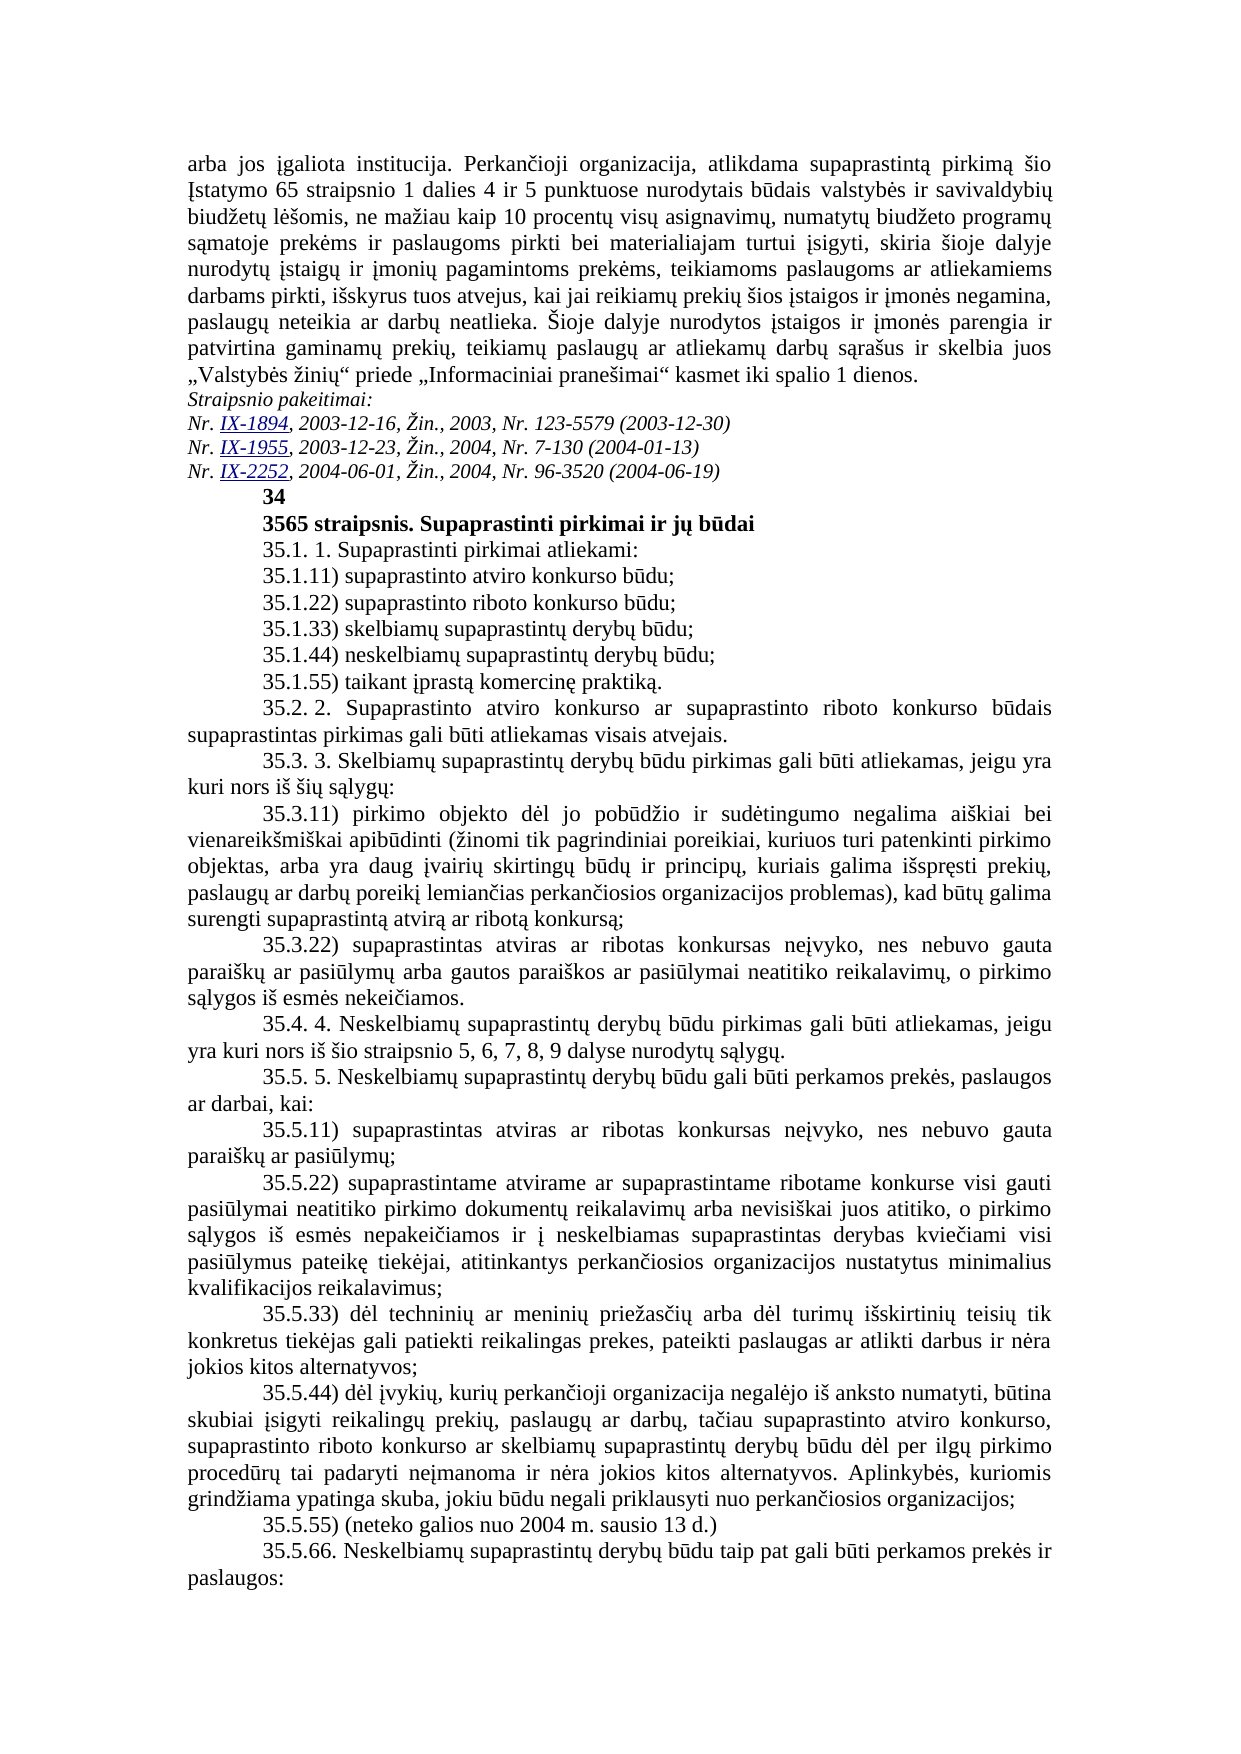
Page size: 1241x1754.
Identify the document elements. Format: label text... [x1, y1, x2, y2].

subtitle 4) neskelbiamų supaprastintų derybų būdu; [187, 642, 1053, 668]
subtitle 2) supaprastintame atvirame ar supaprastintame ribotame konkurse visi gauti pasiūlymai neatitiko pirkimo dokumentų reikalavimų arba nevisiškai juos atitiko, o pirkimo sąlygos iš esmės nepakeičiamos ir į neskelbiamas supaprastintas derybas kviečiami visi pasiūlymus pateikę tiekėjai, atitinkantys perkančiosios organizacijos nustatytus minimalius kvalifikacijos reikalavimus; [187, 1169, 1053, 1300]
subtitle 4) dėl įvykių, kurių perkančioji organizacija negalėjo iš anksto numatyti, būtina skubiai įsigyti reikalingų prekių, paslaugų ar darbų, tačiau supaprastinto atviro konkurso, supaprastinto riboto konkurso ar skelbiamų supaprastintų derybų būdu dėl per ilgų pirkimo procedūrų tai padaryti neįmanoma ir nėra jokios kitos alternatyvos. Aplinkybės, kuriomis grindžiama ypatinga skuba, jokiu būdu negali priklausyti nuo perkančiosios organizacijos; [187, 1379, 1053, 1511]
subtitle arba jos įgaliota institucija. Perkančioji organizacija, atlikdama supaprastintą pirkimą šio Įstatymo 65 straipsnio 1 dalies 4 ir 5 punktuose nurodytais būdais valstybės ir savivaldybių biudžetų lėšomis, ne mažiau kaip 10 procentų visų asignavimų, numatytų biudžeto programų sąmatoje prekėms ir paslaugoms pirkti bei materialiajam turtui įsigyti, skiria šioje dalyje nurodytų įstaigų ir įmonių pagamintoms prekėms, teikiamoms paslaugoms ar atliekamiems darbams pirkti, išskyrus tuos atvejus, kai jai reikiamų prekių šios įstaigos ir įmonės negamina, paslaugų neteikia ar darbų neatlieka. Šioje dalyje nurodytos įstaigos ir įmonės parengia ir patvirtina gaminamų prekių, teikiamų paslaugų ar atliekamų darbų sąrašus ir skelbia juos „Valstybės žinių“ priede „Informaciniai pranešimai“ kasmet iki spalio 1 dienos. [187, 150, 1053, 387]
subtitle 65 straipsnis. Supaprastinti pirkimai ir jų būdai [187, 510, 1053, 536]
text Nr. IX-2252, 2004-06-01, Žin., 2004, Nr. 96-3520 (2004-06-19) [187, 459, 1053, 483]
subtitle 5) taikant įprastą komercinę praktiką. [187, 668, 1053, 694]
subtitle 5. Neskelbiamų supaprastintų derybų būdu gali būti perkamos prekės, paslaugos ar darbai, kai: [187, 1063, 1053, 1116]
subtitle 4. Neskelbiamų supaprastintų derybų būdu pirkimas gali būti atliekamas, jeigu yra kuri nors iš šio straipsnio 5, 6, 7, 8, 9 dalyse nurodytų sąlygų. [187, 1011, 1053, 1063]
text Nr. IX-1955, 2003-12-23, Žin., 2004, Nr. 7-130 (2004-01-13) [187, 435, 1053, 459]
subtitle 3. Skelbiamų supaprastintų derybų būdu pirkimas gali būti atliekamas, jeigu yra kuri nors iš šių sąlygų: [187, 747, 1053, 800]
subtitle 5) (neteko galios nuo 2004 m. sausio 13 d.) [187, 1511, 1053, 1538]
subtitle 3) skelbiamų supaprastintų derybų būdu; [187, 615, 1053, 642]
subtitle 1) supaprastintas atviras ar ribotas konkursas neįvyko, nes nebuvo gauta paraiškų ar pasiūlymų; [187, 1116, 1053, 1169]
subtitle 6. Neskelbiamų supaprastintų derybų būdu taip pat gali būti perkamos prekės ir paslaugos: [187, 1538, 1053, 1590]
subtitle 1. Supaprastinti pirkimai atliekami: [187, 536, 1053, 562]
subtitle 1) supaprastinto atviro konkurso būdu; [187, 562, 1053, 589]
subtitle 2) supaprastinto riboto konkurso būdu; [187, 589, 1053, 615]
subtitle 3) dėl techninių ar meninių priežasčių arba dėl turimų išskirtinių teisių tik konkretus tiekėjas gali patiekti reikalingas prekes, pateikti paslaugas ar atlikti darbus ir nėra jokios kitos alternatyvos; [187, 1300, 1053, 1379]
subtitle 1) pirkimo objekto dėl jo pobūdžio ir sudėtingumo negalima aiškiai bei vienareikšmiškai apibūdinti (žinomi tik pagrindiniai poreikiai, kuriuos turi patenkinti pirkimo objektas, arba yra daug įvairių skirtingų būdų ir principų, kuriais galima išspręsti prekių, paslaugų ar darbų poreikį lemiančias perkančiosios organizacijos problemas), kad būtų galima surengti supaprastintą atvirą ar ribotą konkursą; [187, 800, 1053, 931]
text Straipsnio pakeitimai: [187, 387, 1053, 411]
text Nr. IX-1894, 2003-12-16, Žin., 2003, Nr. 123-5579 (2003-12-30) [187, 411, 1053, 435]
subtitle 2) supaprastintas atviras ar ribotas konkursas neįvyko, nes nebuvo gauta paraiškų ar pasiūlymų arba gautos paraiškos ar pasiūlymai neatitiko reikalavimų, o pirkimo sąlygos iš esmės nekeičiamos. [187, 931, 1053, 1011]
subtitle 2. Supaprastinto atviro konkurso ar supaprastinto riboto konkurso būdais supaprastintas pirkimas gali būti atliekamas visais atvejais. [187, 694, 1053, 747]
